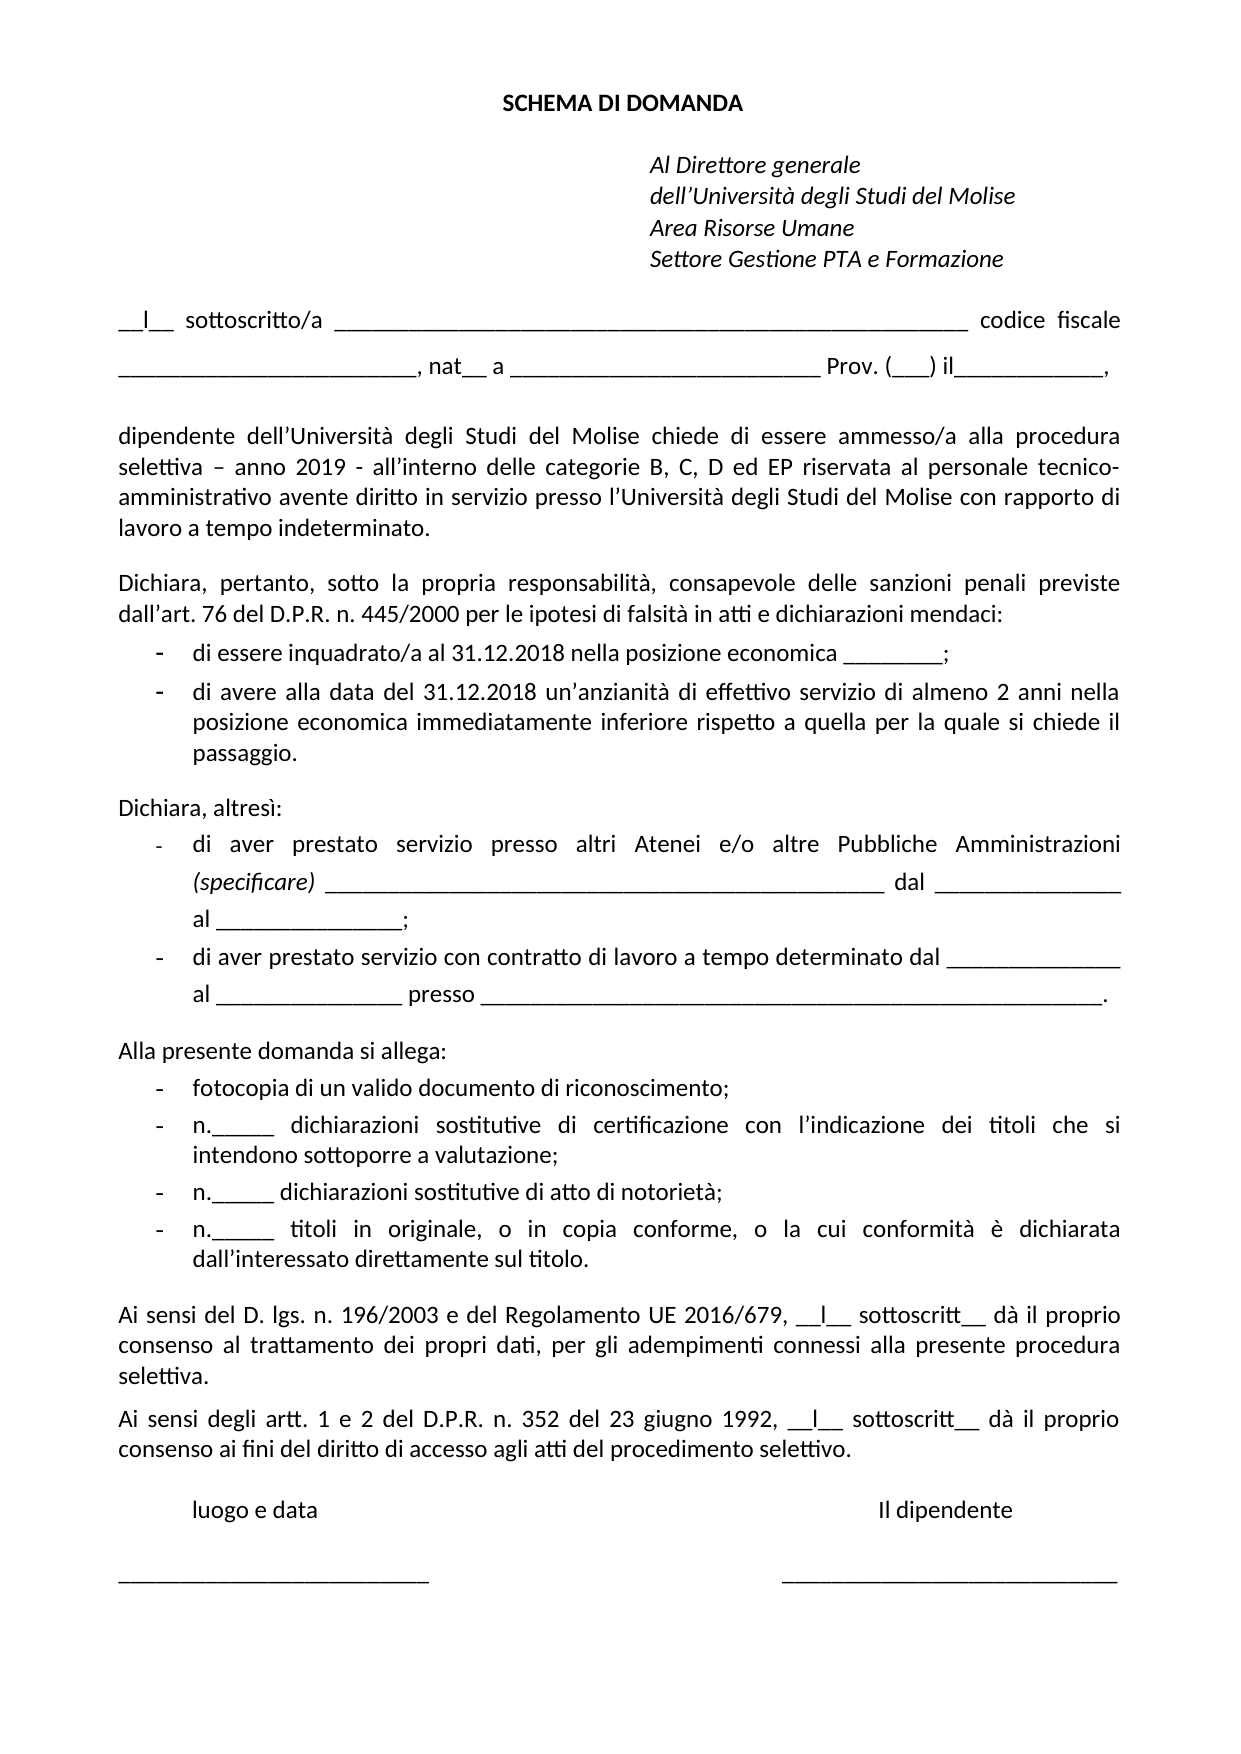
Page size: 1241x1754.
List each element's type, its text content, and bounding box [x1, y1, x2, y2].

text SCHEMA DI DOMANDA [118, 87, 1122, 118]
text Al Direttore generale [650, 148, 1122, 180]
list n._____ dichiarazioni sostitutive di atto di notorietà; [155, 1176, 1122, 1207]
text luogo e data Il dipendente [118, 1495, 1122, 1525]
text Area Risorse Umane [650, 211, 1122, 242]
list di aver prestato servizio con contratto di lavoro a tempo determinato dal ______________ al _______________ presso __________________________________________________. [155, 935, 1122, 1010]
text Dichiara, pertanto, sotto la propria responsabilità, consapevole delle sanzioni penali previste dall’art. 76 del D.P.R. n. 445/2000 per le ipotesi di falsità in atti e dichiarazioni mendaci: [118, 568, 1122, 629]
text Ai sensi degli artt. 1 e 2 del D.P.R. n. 352 del 23 giugno 1992, __l__ sottoscritt__ dà il proprio consenso ai fini del diritto di accesso agli atti del procedimento selettivo. [118, 1403, 1122, 1464]
text __l__ sottoscritto/a ___________________________________________________ codice fiscale ________________________, nat__ a _________________________ Prov. (___) il____________, [118, 304, 1122, 380]
text Dichiara, altresì: [118, 792, 1122, 823]
list n._____ titoli in originale, o in copia conforme, o la cui conformità è dichiarata dall’interessato direttamente sul titolo. [155, 1213, 1122, 1274]
text Alla presente domanda si allega: [118, 1035, 1122, 1066]
list di essere inquadrato/a al 31.12.2018 nella posizione economica ________; [155, 637, 1122, 667]
text dell’Università degli Studi del Molise [650, 180, 1122, 211]
list di avere alla data del 31.12.2018 un’anzianità di effettivo servizio di almeno 2 anni nella posizione economica immediatamente inferiore rispetto a quella per la quale si chiede il passaggio. [155, 676, 1122, 767]
list n._____ dichiarazioni sostitutive di certificazione con l’indicazione dei titoli che si intendono sottoporre a valutazione; [155, 1109, 1122, 1170]
list fotocopia di un valido documento di riconoscimento; [155, 1072, 1122, 1103]
text _________________________ ___________________________ [118, 1556, 1122, 1586]
list di aver prestato servizio presso altri Atenei e/o altre Pubbliche Amministrazioni (specificare) _____________________________________________ dal _______________ al _______________; [155, 823, 1122, 935]
text dipendente dell’Università degli Studi del Molise chiede di essere ammesso/a alla procedura selettiva – anno 2019 - all’interno delle categorie B, C, D ed EP riservata al personale tecnico-amministrativo avente diritto in servizio presso l’Università degli Studi del Molise con rapporto di lavoro a tempo indeterminato. [118, 421, 1122, 543]
text Ai sensi del D. lgs. n. 196/2003 e del Regolamento UE 2016/679, __l__ sottoscritt__ dà il proprio consenso al trattamento dei propri dati, per gli adempimenti connessi alla presente procedura selettiva. [118, 1299, 1122, 1391]
text Settore Gestione PTA e Formazione [650, 242, 1122, 273]
